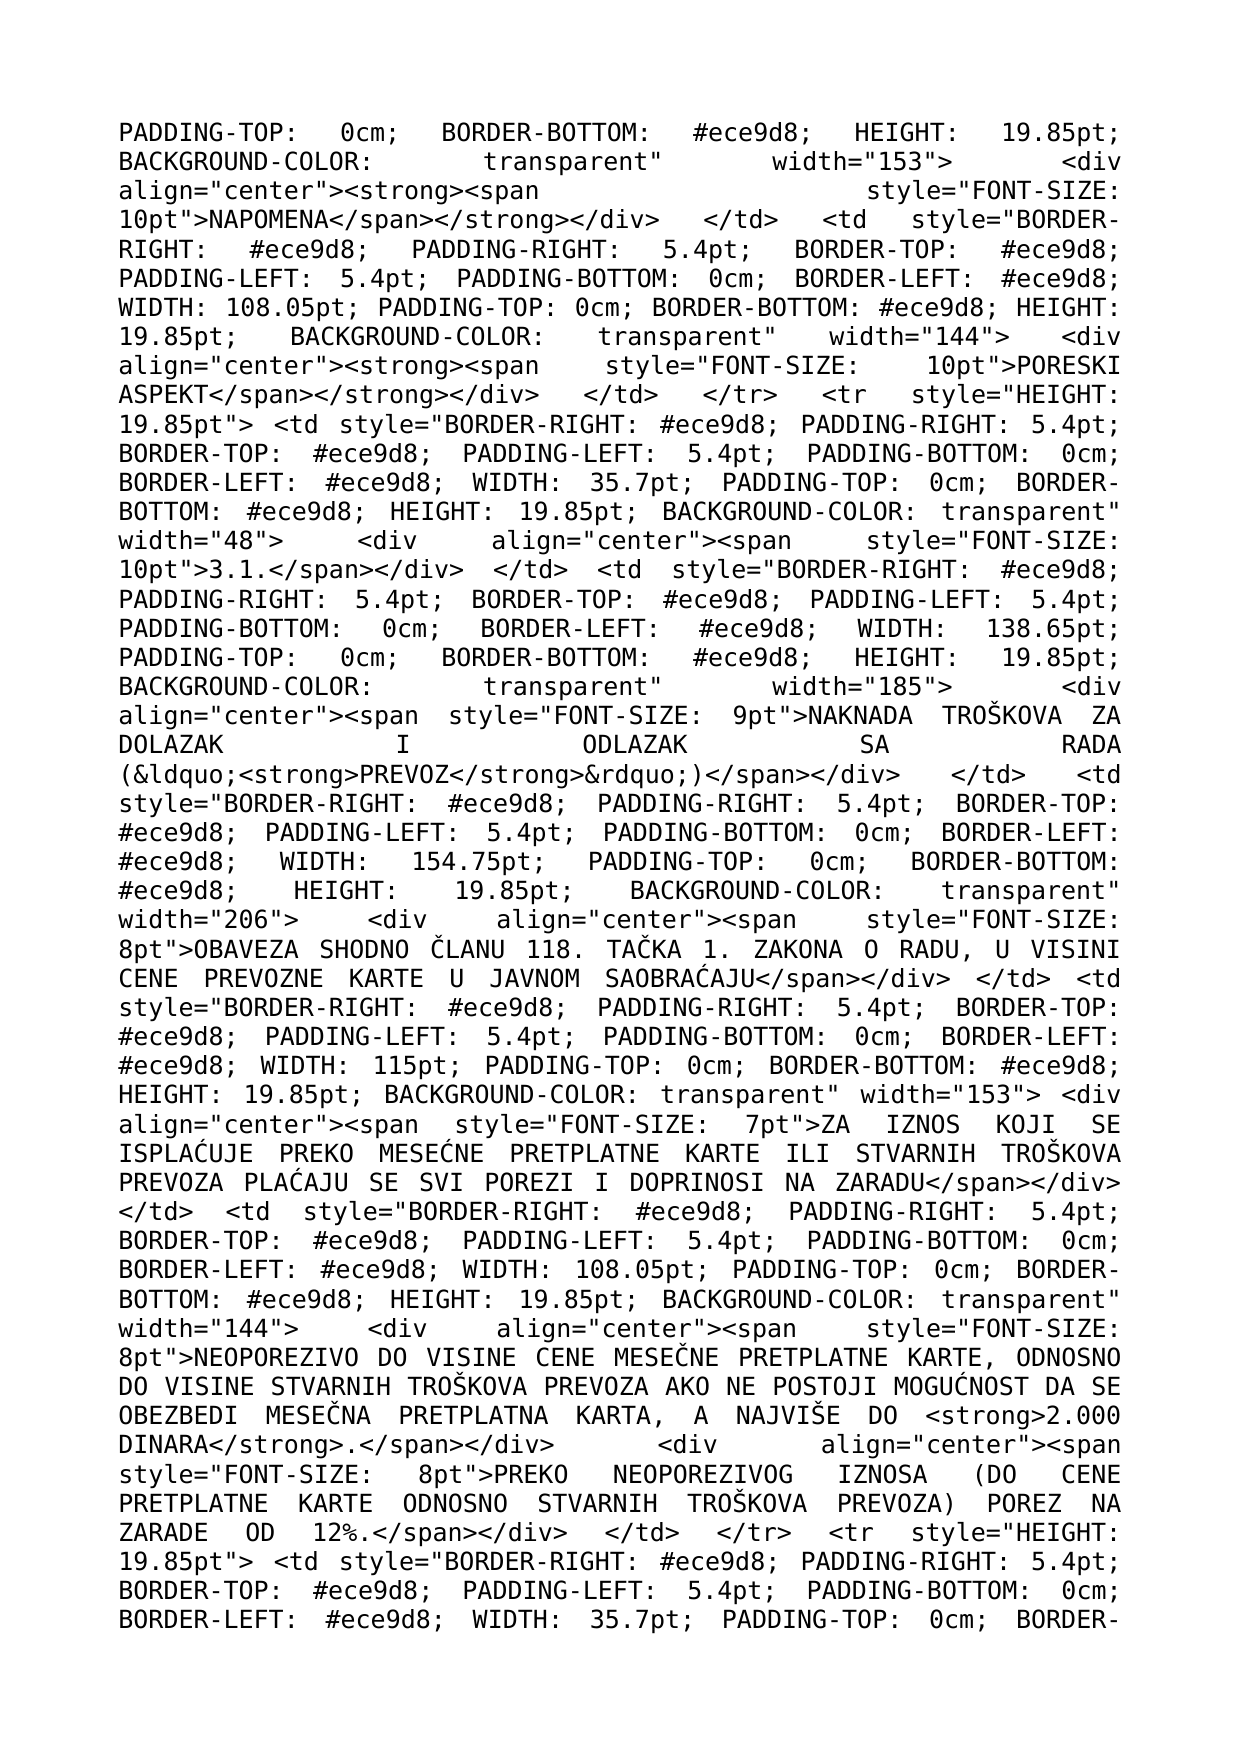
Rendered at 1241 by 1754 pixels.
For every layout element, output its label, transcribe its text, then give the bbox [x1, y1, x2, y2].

text PADDING-TOP: 0cm; BORDER-BOTTOM: #ece9d8; HEIGHT: 19.85pt; BACKGROUND-COLOR: transparent" width="153"> <div align="center"><strong><span style="FONT-SIZE: 10pt">NAPOMENA</span></strong></div> </td> <td style="BORDER-RIGHT: #ece9d8; PADDING-RIGHT: 5.4pt; BORDER-TOP: #ece9d8; PADDING-LEFT: 5.4pt; PADDING-BOTTOM: 0cm; BORDER-LEFT: #ece9d8; WIDTH: 108.05pt; PADDING-TOP: 0cm; BORDER-BOTTOM: #ece9d8; HEIGHT: 19.85pt; BACKGROUND-COLOR: transparent" width="144"> <div align="center"><strong><span style="FONT-SIZE: 10pt">PORESKI ASPEKT</span></strong></div> </td> </tr> <tr style="HEIGHT: 19.85pt"> <td style="BORDER-RIGHT: #ece9d8; PADDING-RIGHT: 5.4pt; BORDER-TOP: #ece9d8; PADDING-LEFT: 5.4pt; PADDING-BOTTOM: 0cm; BORDER-LEFT: #ece9d8; WIDTH: 35.7pt; PADDING-TOP: 0cm; BORDER-BOTTOM: #ece9d8; HEIGHT: 19.85pt; BACKGROUND-COLOR: transparent" width="48"> <div align="center"><span style="FONT-SIZE: 10pt">3.1.</span></div> </td> <td style="BORDER-RIGHT: #ece9d8; PADDING-RIGHT: 5.4pt; BORDER-TOP: #ece9d8; PADDING-LEFT: 5.4pt; PADDING-BOTTOM: 0cm; BORDER-LEFT: #ece9d8; WIDTH: 138.65pt; PADDING-TOP: 0cm; BORDER-BOTTOM: #ece9d8; HEIGHT: 19.85pt; BACKGROUND-COLOR: transparent" width="185"> <div align="center"><span style="FONT-SIZE: 9pt">NAKNADA TROŠKOVA ZA DOLAZAK I ODLAZAK SA RADA (&ldquo;<strong>PREVOZ</strong>&rdquo;)</span></div> </td> <td style="BORDER-RIGHT: #ece9d8; PADDING-RIGHT: 5.4pt; BORDER-TOP: #ece9d8; PADDING-LEFT: 5.4pt; PADDING-BOTTOM: 0cm; BORDER-LEFT: #ece9d8; WIDTH: 154.75pt; PADDING-TOP: 0cm; BORDER-BOTTOM: #ece9d8; HEIGHT: 19.85pt; BACKGROUND-COLOR: transparent" width="206"> <div align="center"><span style="FONT-SIZE: 8pt">OBAVEZA SHODNO ČLANU 118. TAČKA 1. ZAKONA O RADU, U VISINI CENE PREVOZNE KARTE U JAVNOM SAOBRAĆAJU</span></div> </td> <td style="BORDER-RIGHT: #ece9d8; PADDING-RIGHT: 5.4pt; BORDER-TOP: #ece9d8; PADDING-LEFT: 5.4pt; PADDING-BOTTOM: 0cm; BORDER-LEFT: #ece9d8; WIDTH: 115pt; PADDING-TOP: 0cm; BORDER-BOTTOM: #ece9d8; HEIGHT: 19.85pt; BACKGROUND-COLOR: transparent" width="153"> <div align="center"><span style="FONT-SIZE: 7pt">ZA IZNOS KOJI SE ISPLAĆUJE PREKO MESEĆNE PRETPLATNE KARTE ILI STVARNIH TROŠKOVA PREVOZA PLAĆAJU SE SVI POREZI I DOPRINOSI NA ZARADU</span></div> </td> <td style="BORDER-RIGHT: #ece9d8; PADDING-RIGHT: 5.4pt; BORDER-TOP: #ece9d8; PADDING-LEFT: 5.4pt; PADDING-BOTTOM: 0cm; BORDER-LEFT: #ece9d8; WIDTH: 108.05pt; PADDING-TOP: 0cm; BORDER-BOTTOM: #ece9d8; HEIGHT: 19.85pt; BACKGROUND-COLOR: transparent" width="144"> <div align="center"><span style="FONT-SIZE: 8pt">NEOPOREZIVO DO VISINE CENE MESEČNE PRETPLATNE KARTE, ODNOSNO DO VISINE STVARNIH TROŠKOVA PREVOZA AKO NE POSTOJI MOGUĆNOST DA SE OBEZBEDI MESEČNA PRETPLATNA KARTA, A NAJVIŠE DO <strong>2.000 DINARA</strong>.</span></div> <div align="center"><span style="FONT-SIZE: 8pt">PREKO NEOPOREZIVOG IZNOSA (DO CENE PRETPLATNE KARTE ODNOSNO STVARNIH TROŠKOVA PREVOZA) POREZ NA ZARADE OD 12%.</span></div> </td> </tr> <tr style="HEIGHT: 19.85pt"> <td style="BORDER-RIGHT: #ece9d8; PADDING-RIGHT: 5.4pt; BORDER-TOP: #ece9d8; PADDING-LEFT: 5.4pt; PADDING-BOTTOM: 0cm; BORDER-LEFT: #ece9d8; WIDTH: 35.7pt; PADDING-TOP: 0cm; BORDER- [118, 118, 1122, 1635]
